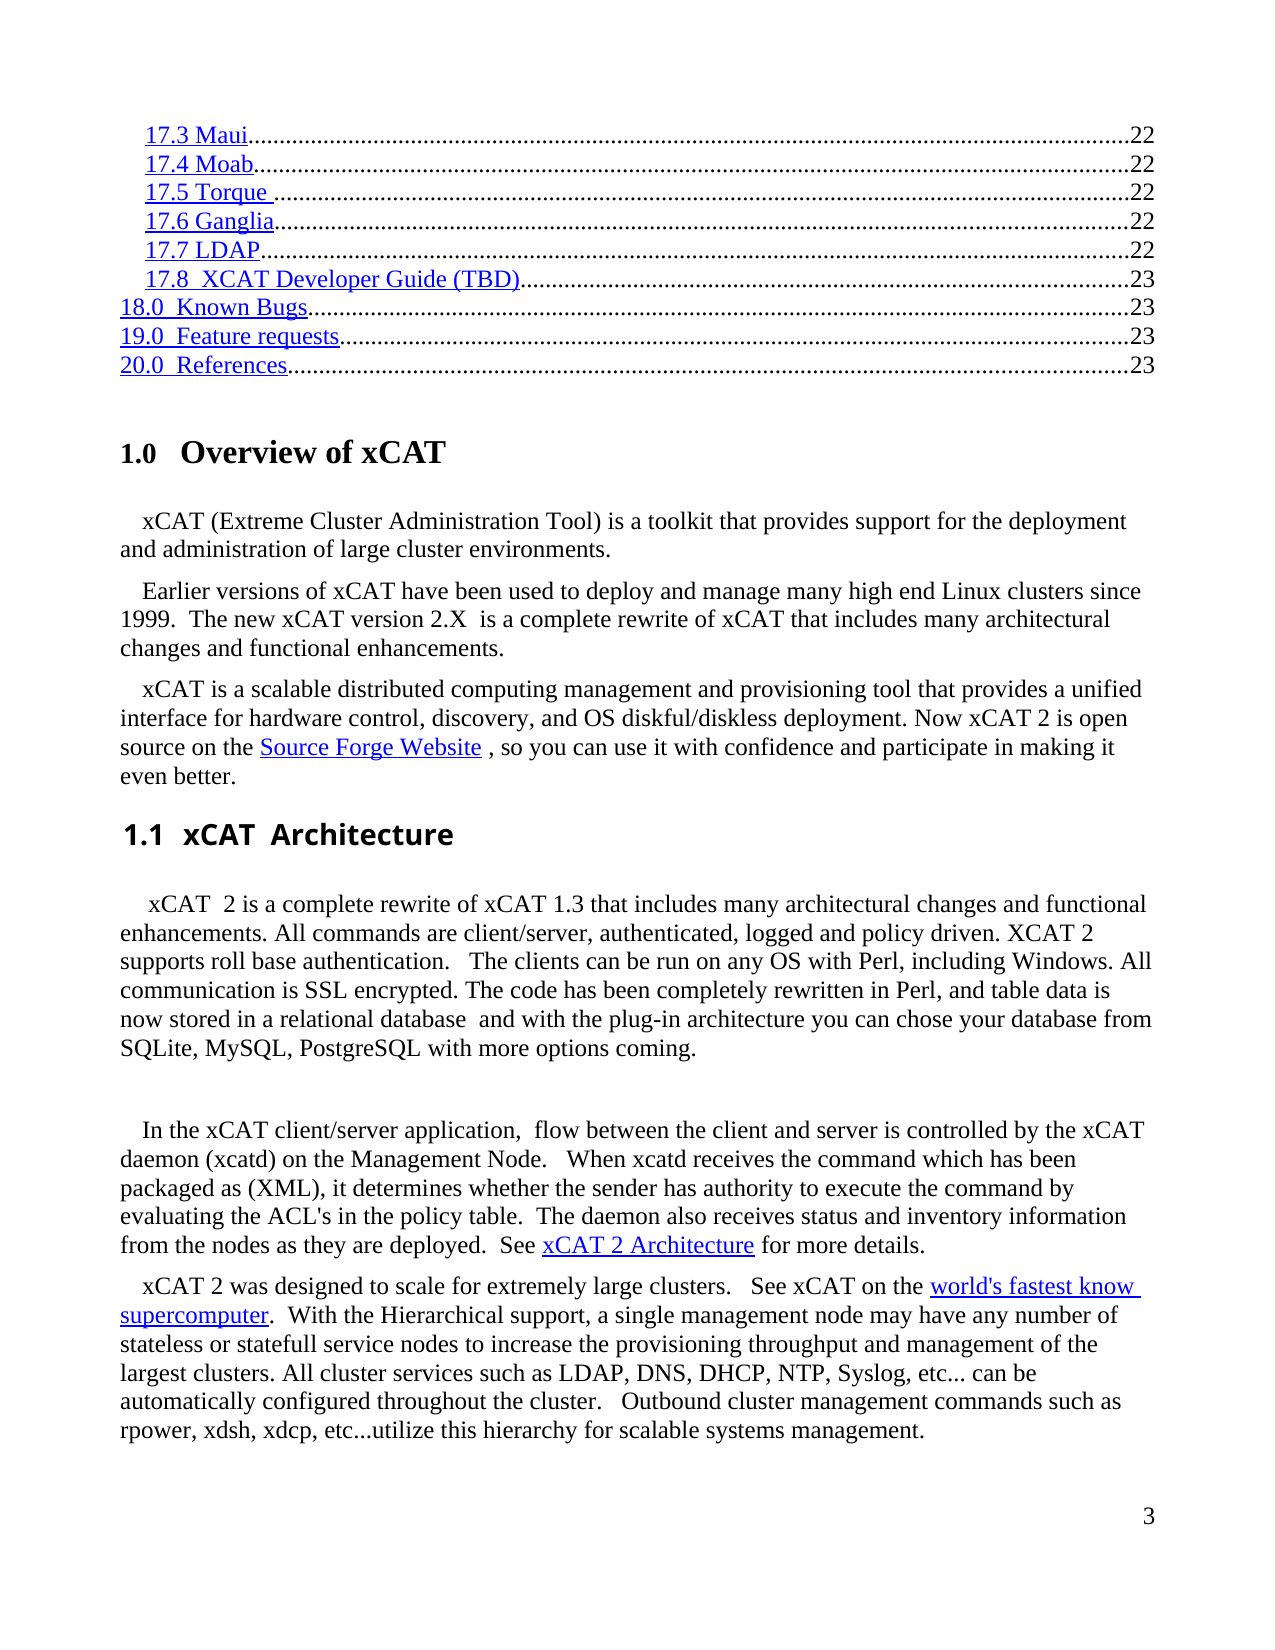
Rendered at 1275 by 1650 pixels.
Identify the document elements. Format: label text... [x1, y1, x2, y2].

text 18.0 Known Bugs 23 [120, 292, 1155, 321]
text xCAT is a scalable distributed computing management and provisioning tool that provides a unified interface for hardware control, discovery, and OS diskful/diskless deployment. Now xCAT 2 is open source on the Source Forge Website , so you can use it with confidence and participate in making it even better. [120, 674, 1155, 789]
text In the xCAT client/server application, flow between the client and server is controlled by the xCAT daemon (xcatd) on the Management Node. When xcatd receives the command which has been packaged as (XML), it determines whether the sender has authority to execute the command by evaluating the ACL's in the policy table. The daemon also receives status and inventory information from the nodes as they are deployed. See xCAT 2 Architecture for more details. [120, 1115, 1155, 1259]
subtitle xCAT Architecture [123, 814, 1155, 854]
text 19.0 Feature requests 23 [120, 321, 1155, 350]
text 17.6 Ganglia 22 [145, 206, 1155, 235]
text xCAT (Extreme Cluster Administration Tool) is a toolkit that provides support for the deployment and administration of large cluster environments. [120, 506, 1155, 563]
subtitle Overview of xCAT [120, 432, 1155, 471]
text xCAT 2 was designed to scale for extremely large clusters. See xCAT on the world's fastest know supercomputer. With the Hierarchical support, a single management node may have any number of stateless or statefull service nodes to increase the provisioning throughput and management of the largest clusters. All cluster services such as LDAP, DNS, DHCP, NTP, Syslog, etc... can be automatically configured throughout the cluster. Outbound cluster management commands such as rpower, xdsh, xdcp, etc...utilize this hierarchy for scalable systems management. [120, 1271, 1155, 1444]
text 17.8 XCAT Developer Guide (TBD) 23 [145, 264, 1155, 292]
text 17.5 Torque 22 [145, 177, 1155, 206]
text 17.4 Moab 22 [145, 149, 1155, 177]
text Earlier versions of xCAT have been used to deploy and manage many high end Linux clusters since 1999. The new xCAT version 2.X is a complete rewrite of xCAT that includes many architectural changes and functional enhancements. [120, 576, 1155, 662]
text 20.0 References 23 [120, 350, 1155, 379]
text 17.7 LDAP 22 [145, 235, 1155, 264]
text 17.3 Maui 22 [145, 120, 1155, 149]
text xCAT 2 is a complete rewrite of xCAT 1.3 that includes many architectural changes and functional enhancements. All commands are client/server, authenticated, logged and policy driven. XCAT 2 supports roll base authentication. The clients can be run on any OS with Perl, including Windows. All communication is SSL encrypted. The code has been completely rewritten in Perl, and table data is now stored in a relational database and with the plug-in architecture you can chose your database from SQLite, MySQL, PostgreSQL with more options coming. [120, 889, 1155, 1061]
